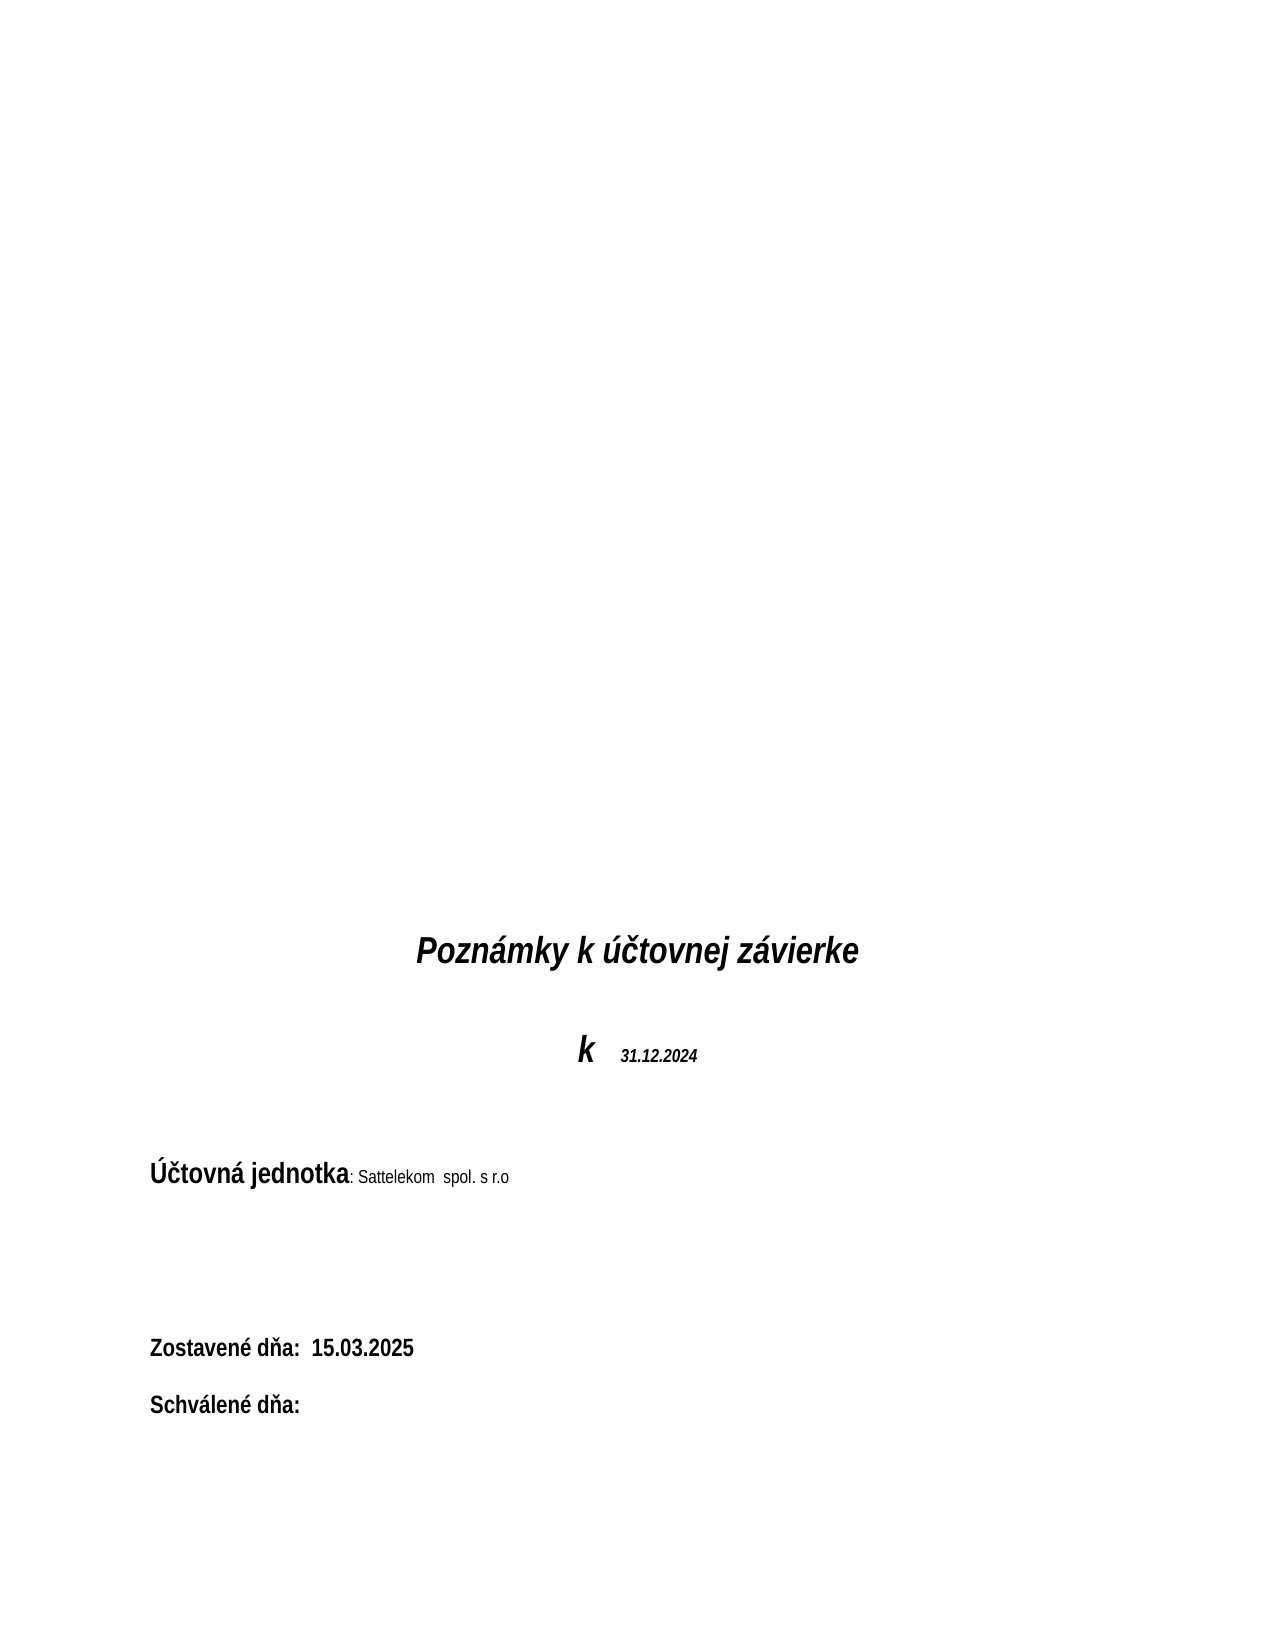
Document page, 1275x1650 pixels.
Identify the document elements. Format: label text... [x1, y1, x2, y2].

text Schválené dňa: [150, 1390, 1125, 1419]
text k 31.12.2024 [150, 1027, 1125, 1070]
subtitle Poznámky k účtovnej závierke [150, 928, 1125, 971]
text Účtovná jednotka: Sattelekom spol. s r.o [150, 1156, 1125, 1189]
text Zostavené dňa: 15.03.2025 [150, 1333, 1125, 1361]
